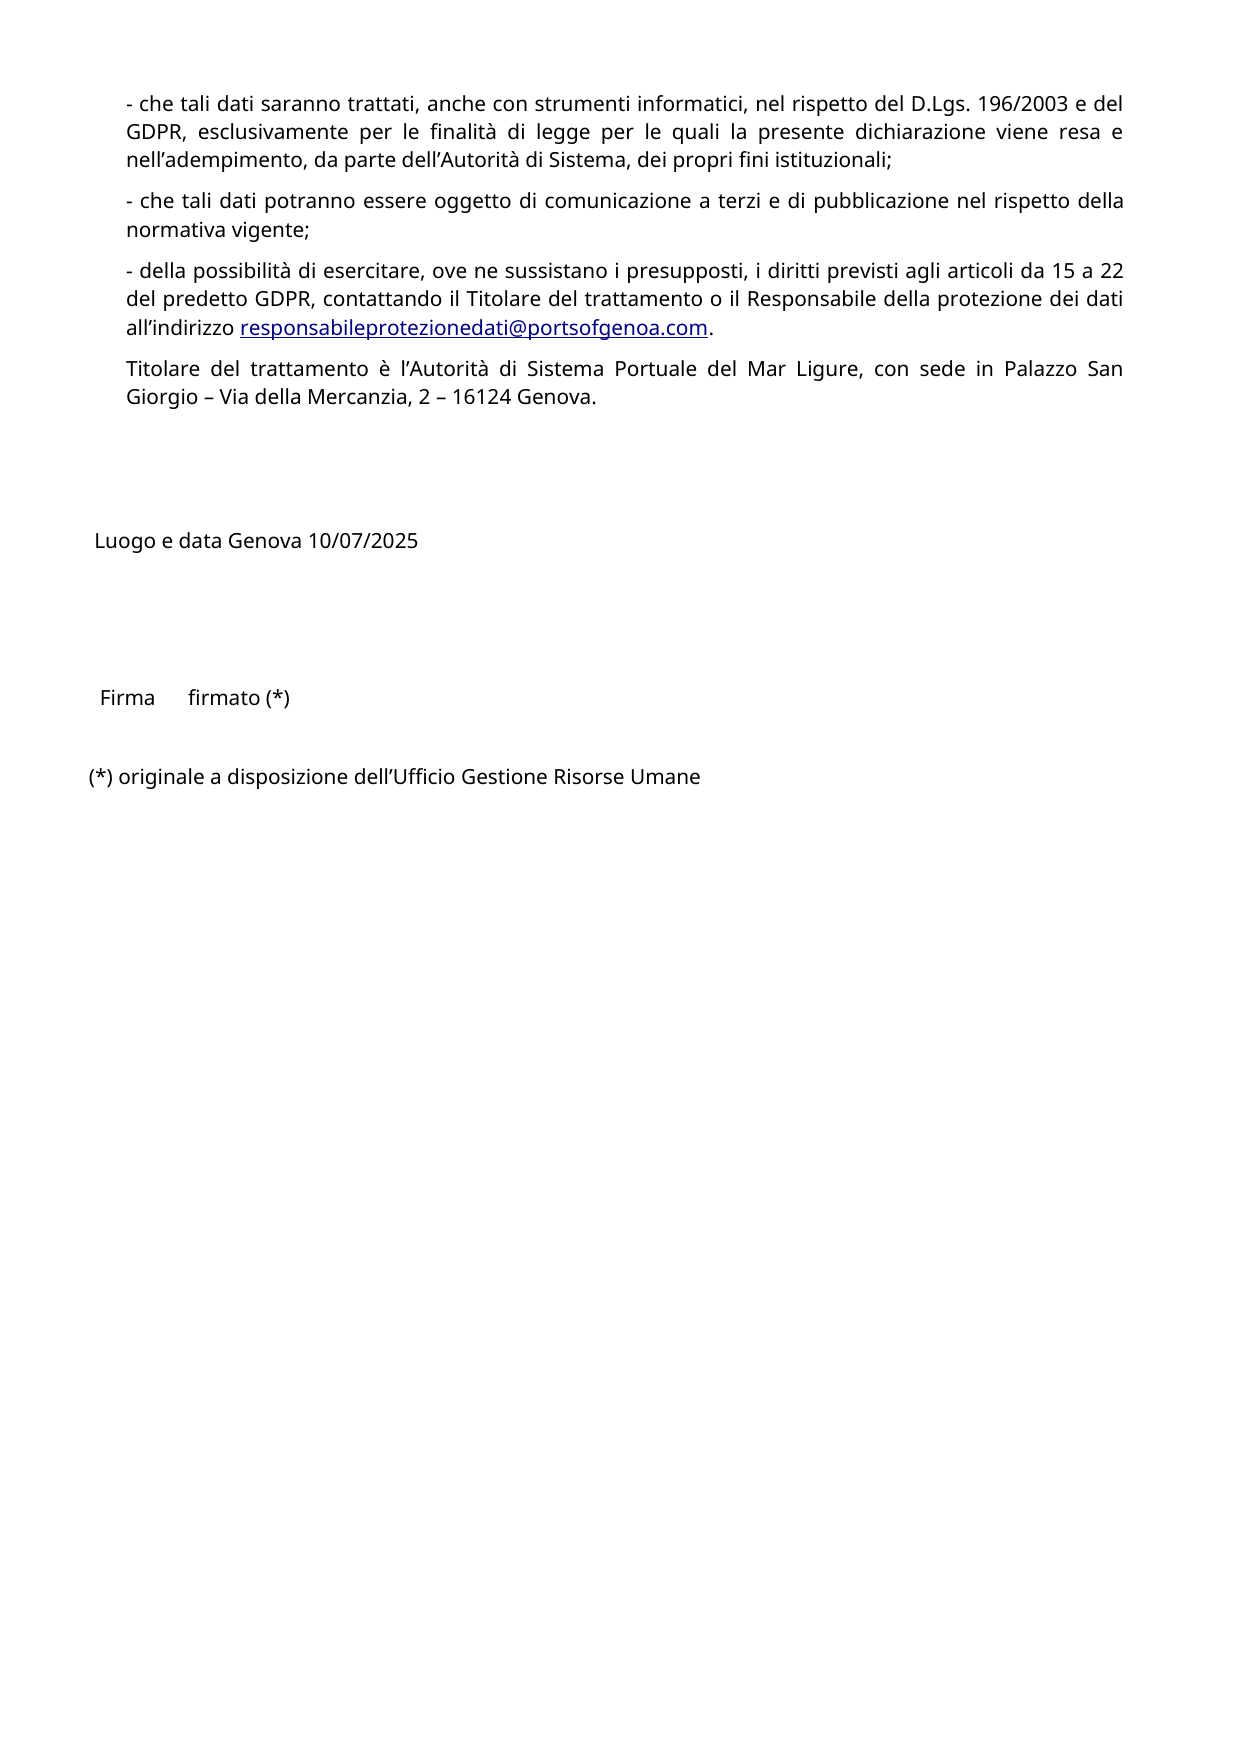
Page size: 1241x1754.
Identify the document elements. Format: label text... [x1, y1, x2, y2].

text - che tali dati potranno essere oggetto di comunicazione a terzi e di pubblicazione nel rispetto della normativa vigente; [126, 186, 1126, 243]
text Luogo e data Genova 10/07/2025 [89, 526, 1152, 555]
text Firma firmato (*) [89, 683, 1152, 712]
text - della possibilità di esercitare, ove ne sussistano i presupposti, i diritti previsti agli articoli da 15 a 22 del predetto GDPR, contattando il Titolare del trattamento o il Responsabile della protezione dei dati all’indirizzo responsabileprotezionedati@portsofgenoa.com. [126, 256, 1126, 341]
text - che tali dati saranno trattati, anche con strumenti informatici, nel rispetto del D.Lgs. 196/2003 e del GDPR, esclusivamente per le finalità di legge per le quali la presente dichiarazione viene resa e nell’adempimento, da parte dell’Autorità di Sistema, dei propri fini istituzionali; [126, 89, 1126, 174]
text (*) originale a disposizione dell’Ufficio Gestione Risorse Umane [89, 762, 1152, 790]
text Titolare del trattamento è l’Autorità di Sistema Portuale del Mar Ligure, con sede in Palazzo San Giorgio – Via della Mercanzia, 2 – 16124 Genova. [126, 354, 1126, 411]
